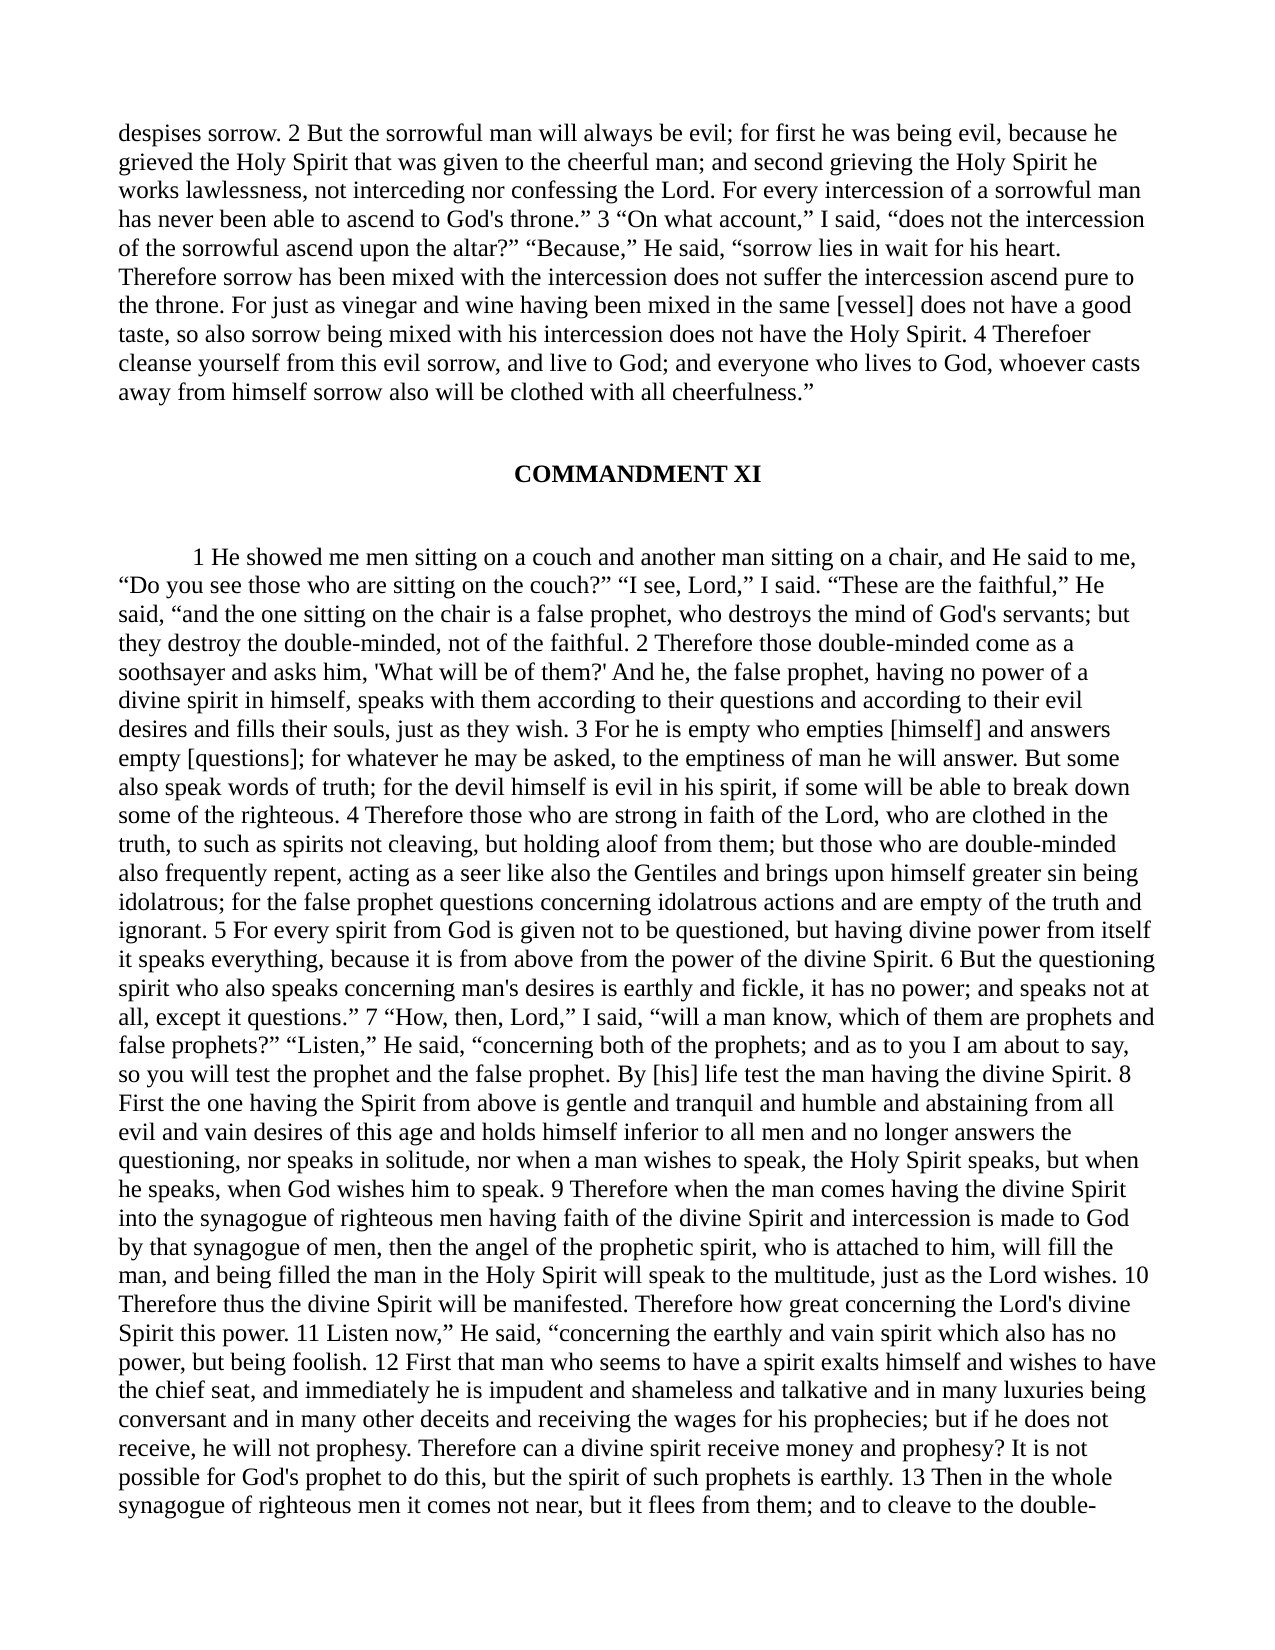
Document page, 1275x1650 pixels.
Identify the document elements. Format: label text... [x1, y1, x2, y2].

text COMMANDMENT XI [118, 459, 1157, 488]
text despises sorrow. 2 But the sorrowful man will always be evil; for first he was being evil, because he grieved the Holy Spirit that was given to the cheerful man; and second grieving the Holy Spirit he works lawlessness, not interceding nor confessing the Lord. For every intercession of a sorrowful man has never been able to ascend to God's throne.” 3 “On what account,” I said, “does not the intercession of the sorrowful ascend upon the altar?” “Because,” He said, “sorrow lies in wait for his heart. Therefore sorrow has been mixed with the intercession does not suffer the intercession ascend pure to the throne. For just as vinegar and wine having been mixed in the same [vessel] does not have a good taste, so also sorrow being mixed with his intercession does not have the Holy Spirit. 4 Therefoer cleanse yourself from this evil sorrow, and live to God; and everyone who lives to God, whoever casts away from himself sorrow also will be clothed with all cheerfulness.” [118, 118, 1157, 406]
text 1 He showed me men sitting on a couch and another man sitting on a chair, and He said to me, “Do you see those who are sitting on the couch?” “I see, Lord,” I said. “These are the faithful,” He said, “and the one sitting on the chair is a false prophet, who destroys the mind of God's servants; but they destroy the double-minded, not of the faithful. 2 Therefore those double-minded come as a soothsayer and asks him, 'What will be of them?' And he, the false prophet, having no power of a divine spirit in himself, speaks with them according to their questions and according to their evil desires and fills their souls, just as they wish. 3 For he is empty who empties [himself] and answers empty [questions]; for whatever he may be asked, to the emptiness of man he will answer. But some also speak words of truth; for the devil himself is evil in his spirit, if some will be able to break down some of the righteous. 4 Therefore those who are strong in faith of the Lord, who are clothed in the truth, to such as spirits not cleaving, but holding aloof from them; but those who are double-minded also frequently repent, acting as a seer like also the Gentiles and brings upon himself greater sin being idolatrous; for the false prophet questions concerning idolatrous actions and are empty of the truth and ignorant. 5 For every spirit from God is given not to be questioned, but having divine power from itself it speaks everything, because it is from above from the power of the divine Spirit. 6 But the questioning spirit who also speaks concerning man's desires is earthly and fickle, it has no power; and speaks not at all, except it questions.” 7 “How, then, Lord,” I said, “will a man know, which of them are prophets and false prophets?” “Listen,” He said, “concerning both of the prophets; and as to you I am about to say, so you will test the prophet and the false prophet. By [his] life test the man having the divine Spirit. 8 First the one having the Spirit from above is gentle and tranquil and humble and abstaining from all evil and vain desires of this age and holds himself inferior to all men and no longer answers the questioning, nor speaks in solitude, nor when a man wishes to speak, the Holy Spirit speaks, but when he speaks, when God wishes him to speak. 9 Therefore when the man comes having the divine Spirit into the synagogue of righteous men having faith of the divine Spirit and intercession is made to God by that synagogue of men, then the angel of the prophetic spirit, who is attached to him, will fill the man, and being filled the man in the Holy Spirit will speak to the multitude, just as the Lord wishes. 10 Therefore thus the divine Spirit will be manifested. Therefore how great concerning the Lord's divine Spirit this power. 11 Listen now,” He said, “concerning the earthly and vain spirit which also has no power, but being foolish. 12 First that man who seems to have a spirit exalts himself and wishes to have the chief seat, and immediately he is impudent and shameless and talkative and in many luxuries being conversant and in many other deceits and receiving the wages for his prophecies; but if he does not receive, he will not prophesy. Therefore can a divine spirit receive money and prophesy? It is not possible for God's prophet to do this, but the spirit of such prophets is earthly. 13 Then in the whole synagogue of righteous men it comes not near, but it flees from them; and to cleave to the double- [118, 542, 1157, 1519]
